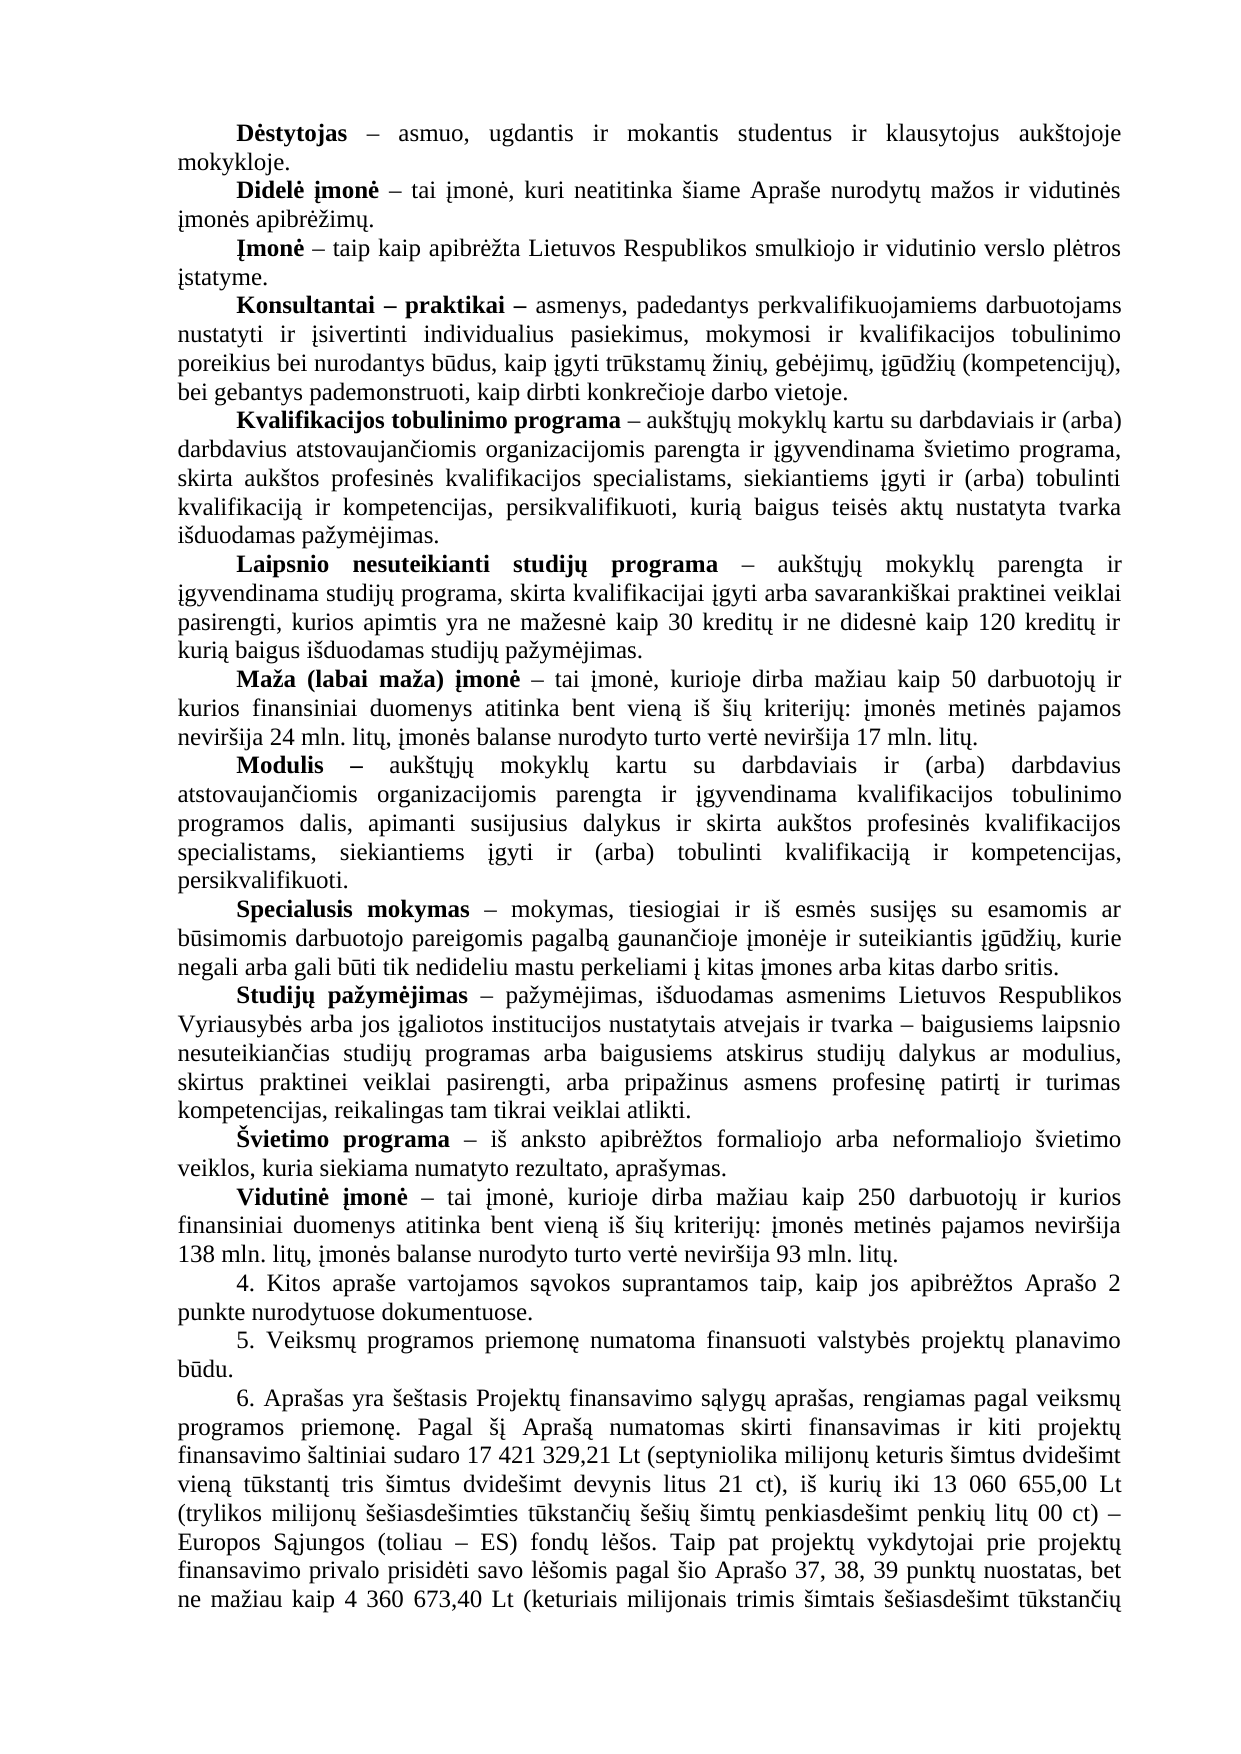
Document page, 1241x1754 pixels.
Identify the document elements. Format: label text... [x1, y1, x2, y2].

text Švietimo programa – iš anksto apibrėžtos formaliojo arba neformaliojo švietimo veiklos, kuria siekiama numatyto rezultato, aprašymas. [177, 1124, 1122, 1182]
text Kvalifikacijos tobulinimo programa – aukštųjų mokyklų kartu su darbdaviais ir (arba) darbdavius atstovaujančiomis organizacijomis parengta ir įgyvendinama švietimo programa, skirta aukštos profesinės kvalifikacijos specialistams, siekiantiems įgyti ir (arba) tobulinti kvalifikaciją ir kompetencijas, persikvalifikuoti, kurią baigus teisės aktų nustatyta tvarka išduodamas pažymėjimas. [177, 406, 1122, 549]
text Dėstytojas – asmuo, ugdantis ir mokantis studentus ir klausytojus aukštojoje mokykloje. [177, 118, 1122, 176]
text Studijų pažymėjimas – pažymėjimas, išduodamas asmenims Lietuvos Respublikos Vyriausybės arba jos įgaliotos institucijos nustatytais atvejais ir tvarka – baigusiems laipsnio nesuteikiančias studijų programas arba baigusiems atskirus studijų dalykus ar modulius, skirtus praktinei veiklai pasirengti, arba pripažinus asmens profesinę patirtį ir turimas kompetencijas, reikalingas tam tikrai veiklai atlikti. [177, 981, 1122, 1124]
text Specialusis mokymas – mokymas, tiesiogiai ir iš esmės susijęs su esamomis ar būsimomis darbuotojo pareigomis pagalbą gaunančioje įmonėje ir suteikiantis įgūdžių, kurie negali arba gali būti tik nedideliu mastu perkeliami į kitas įmones arba kitas darbo sritis. [177, 894, 1122, 981]
text 5. Veiksmų programos priemonę numatoma finansuoti valstybės projektų planavimo būdu. [177, 1326, 1122, 1383]
text Didelė įmonė – tai įmonė, kuri neatitinka šiame Apraše nurodytų mažos ir vidutinės įmonės apibrėžimų. [177, 176, 1122, 233]
text 6. Aprašas yra šeštasis Projektų finansavimo sąlygų aprašas, rengiamas pagal veiksmų programos priemonę. Pagal šį Aprašą numatomas skirti finansavimas ir kiti projektų finansavimo šaltiniai sudaro 17 421 329,21 Lt (septyniolika milijonų keturis šimtus dvidešimt vieną tūkstantį tris šimtus dvidešimt devynis litus 21 ct), iš kurių iki 13 060 655,00 Lt (trylikos milijonų šešiasdešimties tūkstančių šešių šimtų penkiasdešimt penkių litų 00 ct) – Europos Sąjungos (toliau – ES) fondų lėšos. Taip pat projektų vykdytojai prie projektų finansavimo privalo prisidėti savo lėšomis pagal šio Aprašo 37, 38, 39 punktų nuostatas, bet ne mažiau kaip 4 360 673,40 Lt (keturiais milijonais trimis šimtais šešiasdešimt tūkstančių [177, 1383, 1122, 1613]
text Konsultantai – praktikai – asmenys, padedantys perkvalifikuojamiems darbuotojams nustatyti ir įsivertinti individualius pasiekimus, mokymosi ir kvalifikacijos tobulinimo poreikius bei nurodantys būdus, kaip įgyti trūkstamų žinių, gebėjimų, įgūdžių (kompetencijų), bei gebantys pademonstruoti, kaip dirbti konkrečioje darbo vietoje. [177, 291, 1122, 406]
text Modulis – aukštųjų mokyklų kartu su darbdaviais ir (arba) darbdavius atstovaujančiomis organizacijomis parengta ir įgyvendinama kvalifikacijos tobulinimo programos dalis, apimanti susijusius dalykus ir skirta aukštos profesinės kvalifikacijos specialistams, siekiantiems įgyti ir (arba) tobulinti kvalifikaciją ir kompetencijas, persikvalifikuoti. [177, 751, 1122, 894]
text 4. Kitos apraše vartojamos sąvokos suprantamos taip, kaip jos apibrėžtos Aprašo 2 punkte nurodytuose dokumentuose. [177, 1268, 1122, 1326]
text Įmonė – taip kaip apibrėžta Lietuvos Respublikos smulkiojo ir vidutinio verslo plėtros įstatyme. [177, 233, 1122, 291]
text Laipsnio nesuteikianti studijų programa – aukštųjų mokyklų parengta ir įgyvendinama studijų programa, skirta kvalifikacijai įgyti arba savarankiškai praktinei veiklai pasirengti, kurios apimtis yra ne mažesnė kaip 30 kreditų ir ne didesnė kaip 120 kreditų ir kurią baigus išduodamas studijų pažymėjimas. [177, 549, 1122, 664]
text Vidutinė įmonė – tai įmonė, kurioje dirba mažiau kaip 250 darbuotojų ir kurios finansiniai duomenys atitinka bent vieną iš šių kriterijų: įmonės metinės pajamos neviršija 138 mln. litų, įmonės balanse nurodyto turto vertė neviršija 93 mln. litų. [177, 1182, 1122, 1268]
text Maža (labai maža) įmonė – tai įmonė, kurioje dirba mažiau kaip 50 darbuotojų ir kurios finansiniai duomenys atitinka bent vieną iš šių kriterijų: įmonės metinės pajamos neviršija 24 mln. litų, įmonės balanse nurodyto turto vertė neviršija 17 mln. litų. [177, 664, 1122, 751]
